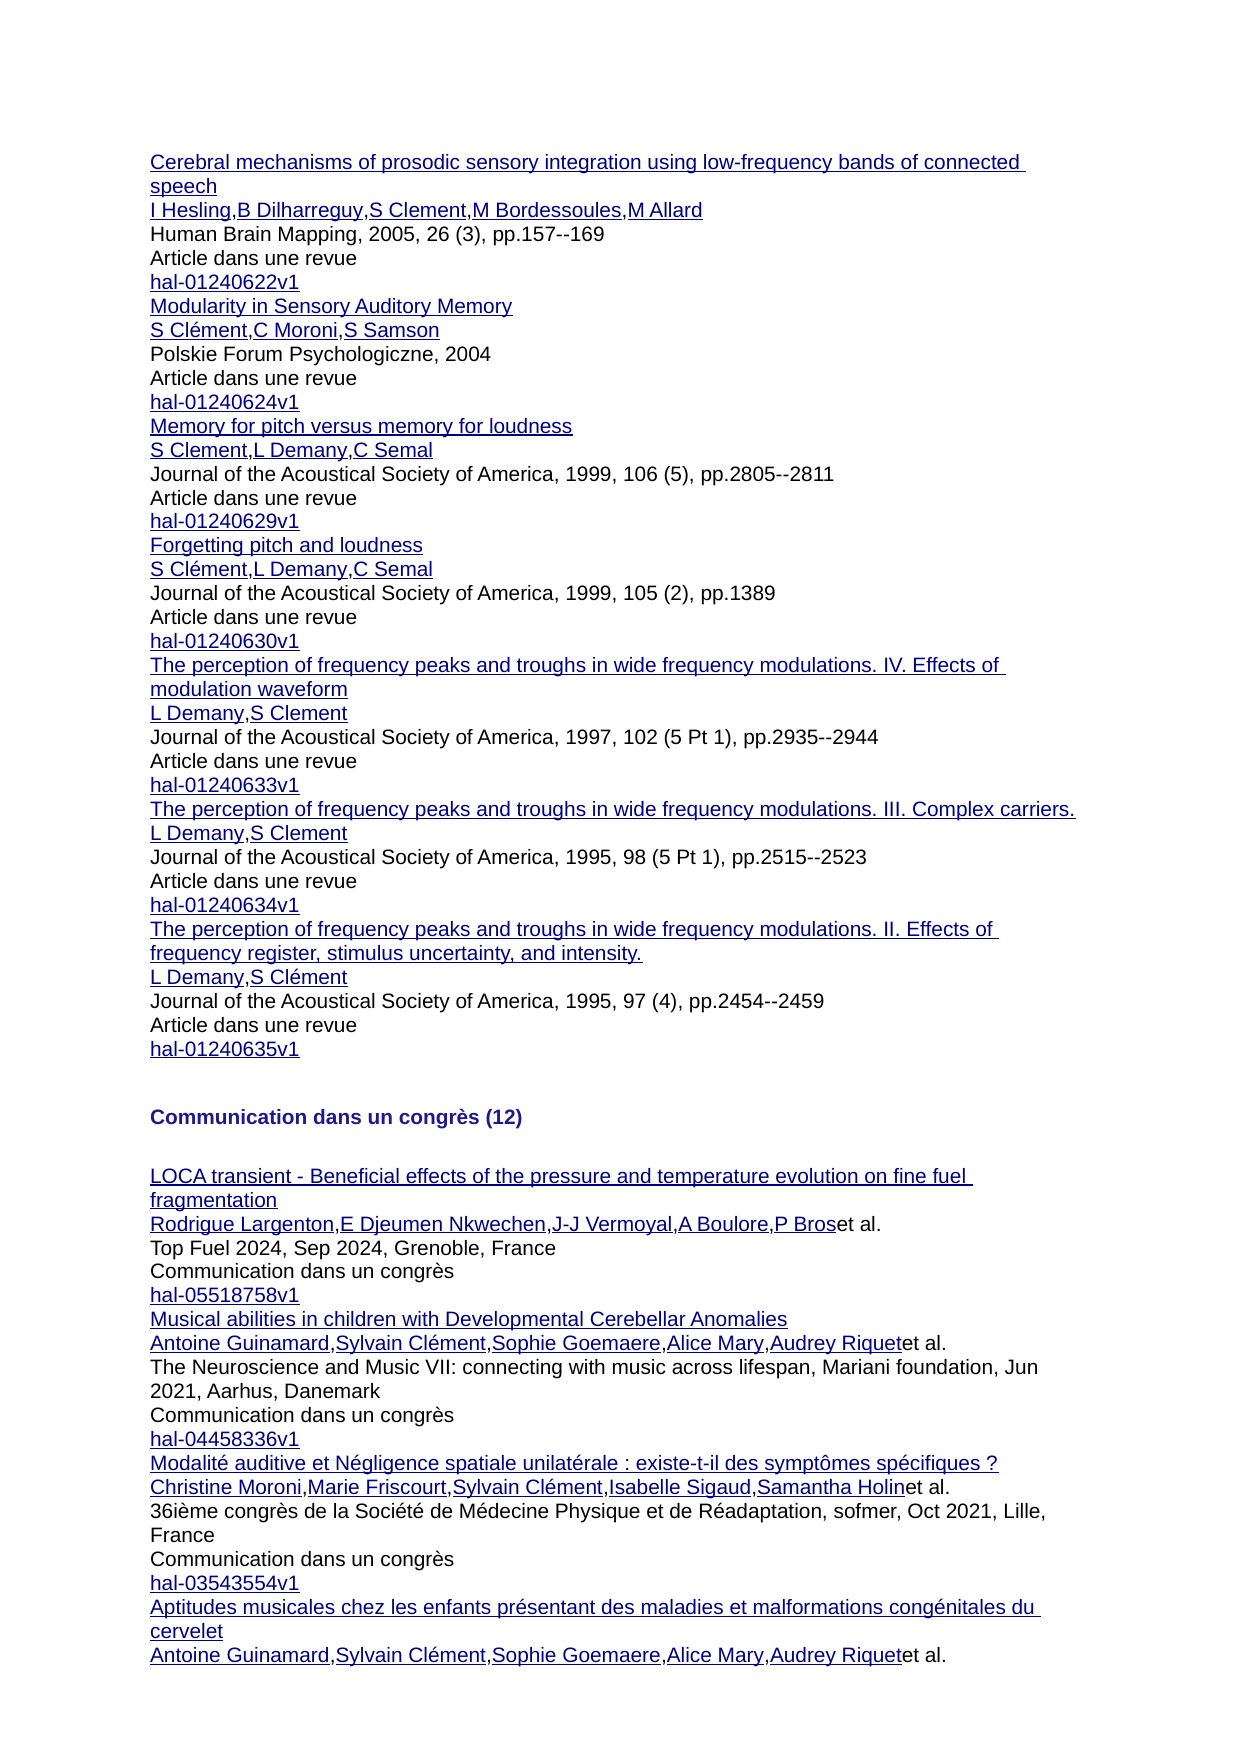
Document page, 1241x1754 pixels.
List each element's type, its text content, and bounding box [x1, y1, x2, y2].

table_cell Musical abilities in children with Developmental Cerebellar Anomalies Antoine Guinamard,Sylvain Clément,Sophie Goemaere,Alice Mary,Audrey Riquetet al. The Neuroscience and Music VII: connecting with music across lifespan, Mariani foundation, Jun 2021, Aarhus, Danemark Communication dans un congrès hal-04458336v1 [150, 1307, 1090, 1451]
table_cell Modularity in Sensory Auditory Memory S Clément,C Moroni,S Samson Polskie Forum Psychologiczne, 2004 Article dans une revue hal-01240624v1 [150, 294, 1090, 413]
table_cell Aptitudes musicales chez les enfants présentant des maladies et malformations congénitales du cervelet Antoine Guinamard,Sylvain Clément,Sophie Goemaere,Alice Mary,Audrey Riquetet al. [150, 1595, 1090, 1667]
table_cell The perception of frequency peaks and troughs in wide frequency modulations. IV. Effects of modulation waveform L Demany,S Clement Journal of the Acoustical Society of America, 1997, 102 (5 Pt 1), pp.2935--2944 Article dans une revue hal-01240633v1 [150, 653, 1090, 797]
table_cell Cerebral mechanisms of prosodic sensory integration using low-frequency bands of connected speech I Hesling,B Dilharreguy,S Clement,M Bordessoules,M Allard Human Brain Mapping, 2005, 26 (3), pp.157--169 Article dans une revue hal-01240622v1 [150, 150, 1090, 294]
table_header LOCA transient - Beneficial effects of the pressure and temperature evolution on fine fuel fragmentation Rodrigue Largenton,E Djeumen Nkwechen,J-J Vermoyal,A Boulore,P Broset al. Top Fuel 2024, Sep 2024, Grenoble, France Communication dans un congrès hal-05518758v1 [150, 1164, 1090, 1307]
table_cell The perception of frequency peaks and troughs in wide frequency modulations. II. Effects of frequency register, stimulus uncertainty, and intensity. L Demany,S Clément Journal of the Acoustical Society of America, 1995, 97 (4), pp.2454--2459 Article dans une revue hal-01240635v1 [150, 917, 1090, 1060]
subtitle Communication dans un congrès (12) [150, 1105, 1090, 1129]
table_cell Modalité auditive et Négligence spatiale unilatérale : existe-t-il des symptômes spécifiques ? Christine Moroni,Marie Friscourt,Sylvain Clément,Isabelle Sigaud,Samantha Holinet al. 36ième congrès de la Société de Médecine Physique et de Réadaptation, sofmer, Oct 2021, Lille, France Communication dans un congrès hal-03543554v1 [150, 1451, 1090, 1595]
table_cell Memory for pitch versus memory for loudness S Clement,L Demany,C Semal Journal of the Acoustical Society of America, 1999, 106 (5), pp.2805--2811 Article dans une revue hal-01240629v1 [150, 414, 1090, 533]
table_cell The perception of frequency peaks and troughs in wide frequency modulations. III. Complex carriers. L Demany,S Clement Journal of the Acoustical Society of America, 1995, 98 (5 Pt 1), pp.2515--2523 Article dans une revue hal-01240634v1 [150, 797, 1090, 917]
table_cell Forgetting pitch and loudness S Clément,L Demany,C Semal Journal of the Acoustical Society of America, 1999, 105 (2), pp.1389 Article dans une revue hal-01240630v1 [150, 533, 1090, 653]
